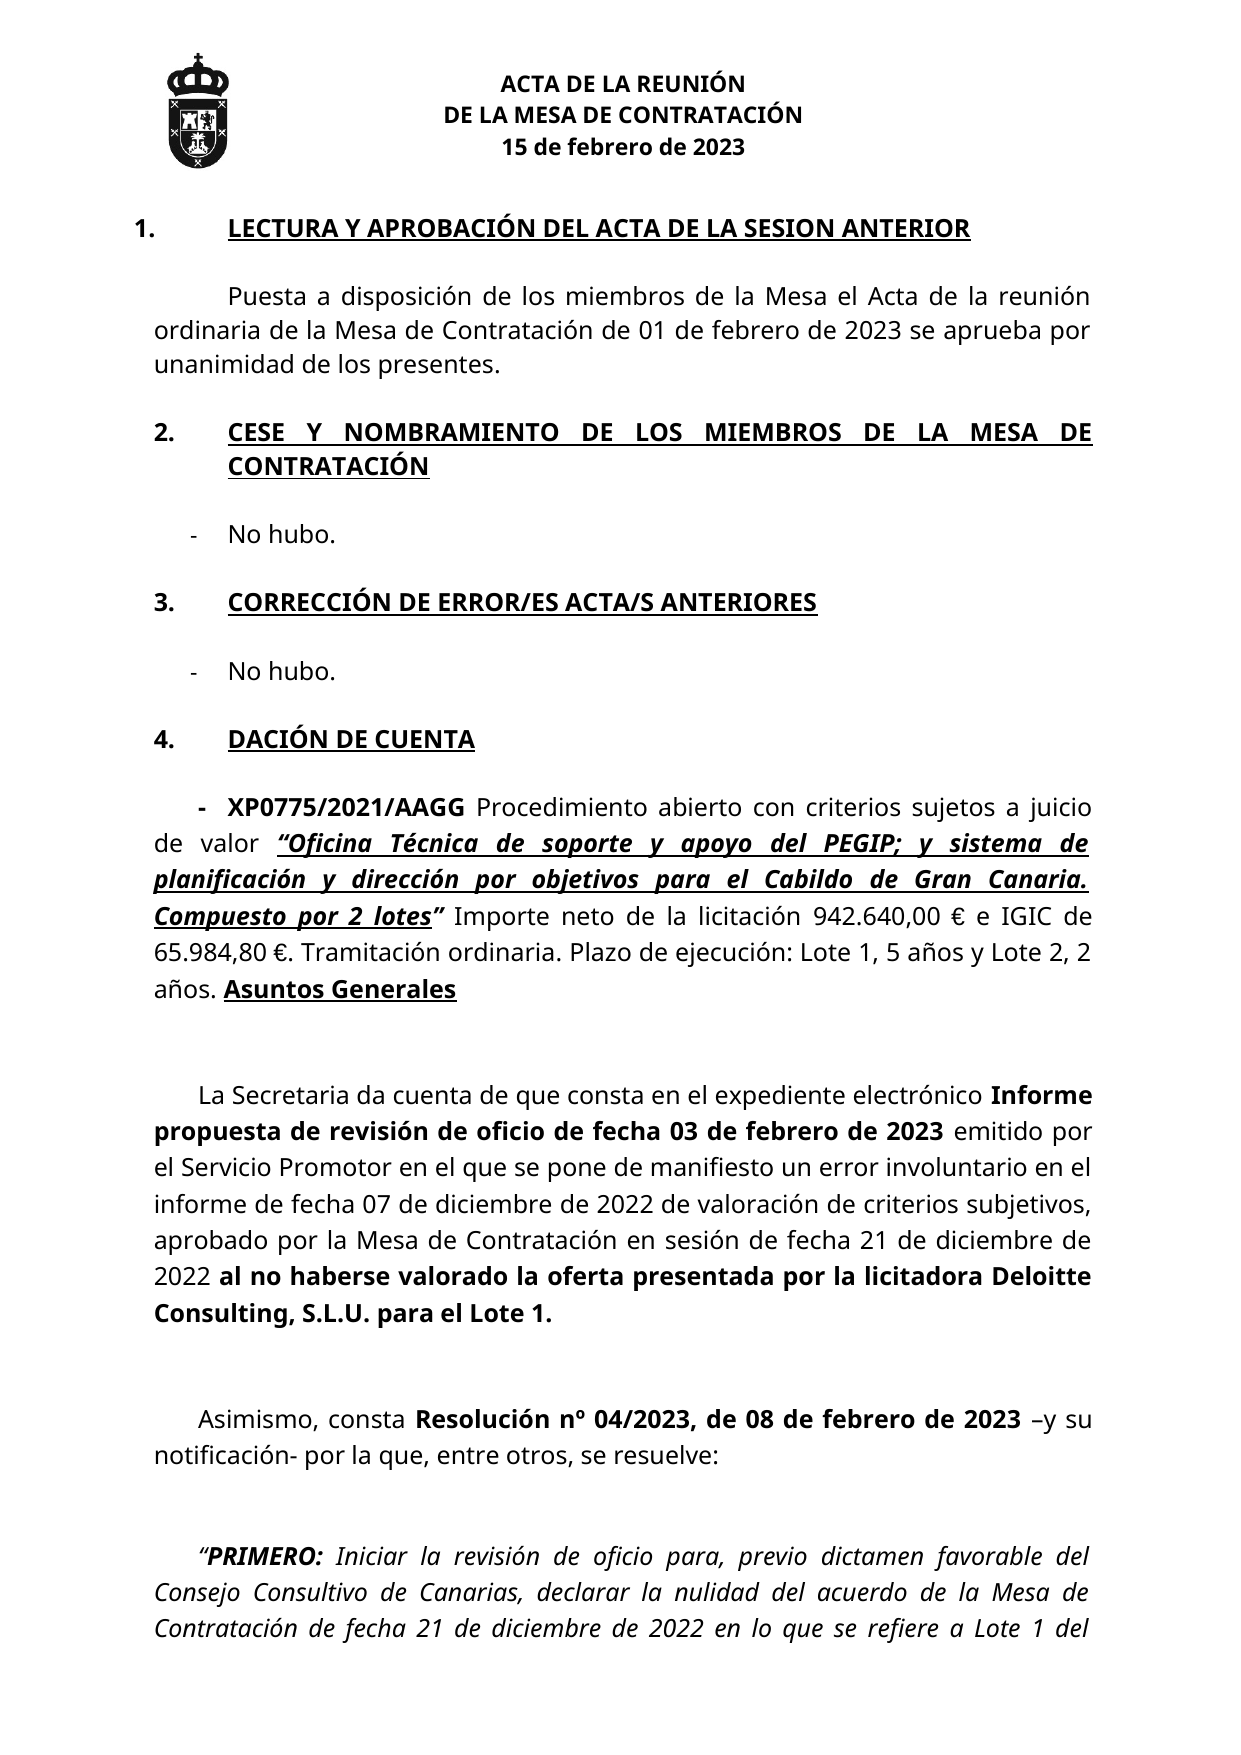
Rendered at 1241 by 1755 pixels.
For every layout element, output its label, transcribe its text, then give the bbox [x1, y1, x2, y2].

list 3. CORRECCIÓN DE ERROR/ES ACTA/S ANTERIORES [153, 585, 1093, 619]
list 1. LECTURA Y APROBACIÓN DEL ACTA DE LA SESION ANTERIOR [0, 210, 1093, 244]
list “PRIMERO: Iniciar la revisión de oficio para, previo dictamen favorable del Consejo Consultivo de Canarias, declarar la nulidad del acuerdo de la Mesa de Contratación de fecha 21 de diciembre de 2022 en lo que se refiere a Lote 1 del [153, 1538, 1093, 1645]
list No hubo. [183, 653, 1093, 687]
text Puesta a disposición de los miembros de la Mesa el Acta de la reunión ordinaria de la Mesa de Contratación de 01 de febrero de 2023 se aprueba por unanimidad de los presentes. [153, 278, 1093, 381]
list CESE Y NOMBRAMIENTO DE LOS MIEMBROS DE LA MESA DE CONTRATACIÓN [153, 415, 1093, 483]
list - XP0775/2021/AAGG Procedimiento abierto con criterios sujetos a juicio de valor “Oficina Técnica de soporte y apoyo del PEGIP; y sistema de planificación y dirección por objetivos para el Cabildo de Gran Canaria. Compuesto por 2 lotes” Importe neto de la licitación 942.640,00 € e IGIC de 65.984,80 €. Tramitación ordinaria. Plazo de ejecución: Lote 1, 5 años y Lote 2, 2 años. Asuntos Generales [153, 789, 1093, 1005]
picture [164, 50, 231, 171]
list 4. DACIÓN DE CUENTA [153, 721, 1093, 755]
list No hubo. [183, 517, 1093, 551]
list Asimismo, consta Resolución nº 04/2023, de 08 de febrero de 2023 –y su notificación- por la que, entre otros, se resuelve: [153, 1401, 1093, 1472]
list La Secretaria da cuenta de que consta en el expediente electrónico Informe propuesta de revisión de oficio de fecha 03 de febrero de 2023 emitido por el Servicio Promotor en el que se pone de manifiesto un error involuntario en el informe de fecha 07 de diciembre de 2022 de valoración de criterios subjetivos, aprobado por la Mesa de Contratación en sesión de fecha 21 de diciembre de 2022 al no haberse valorado la oferta presentada por la licitadora Deloitte Consulting, S.L.U. para el Lote 1. [153, 1077, 1093, 1329]
